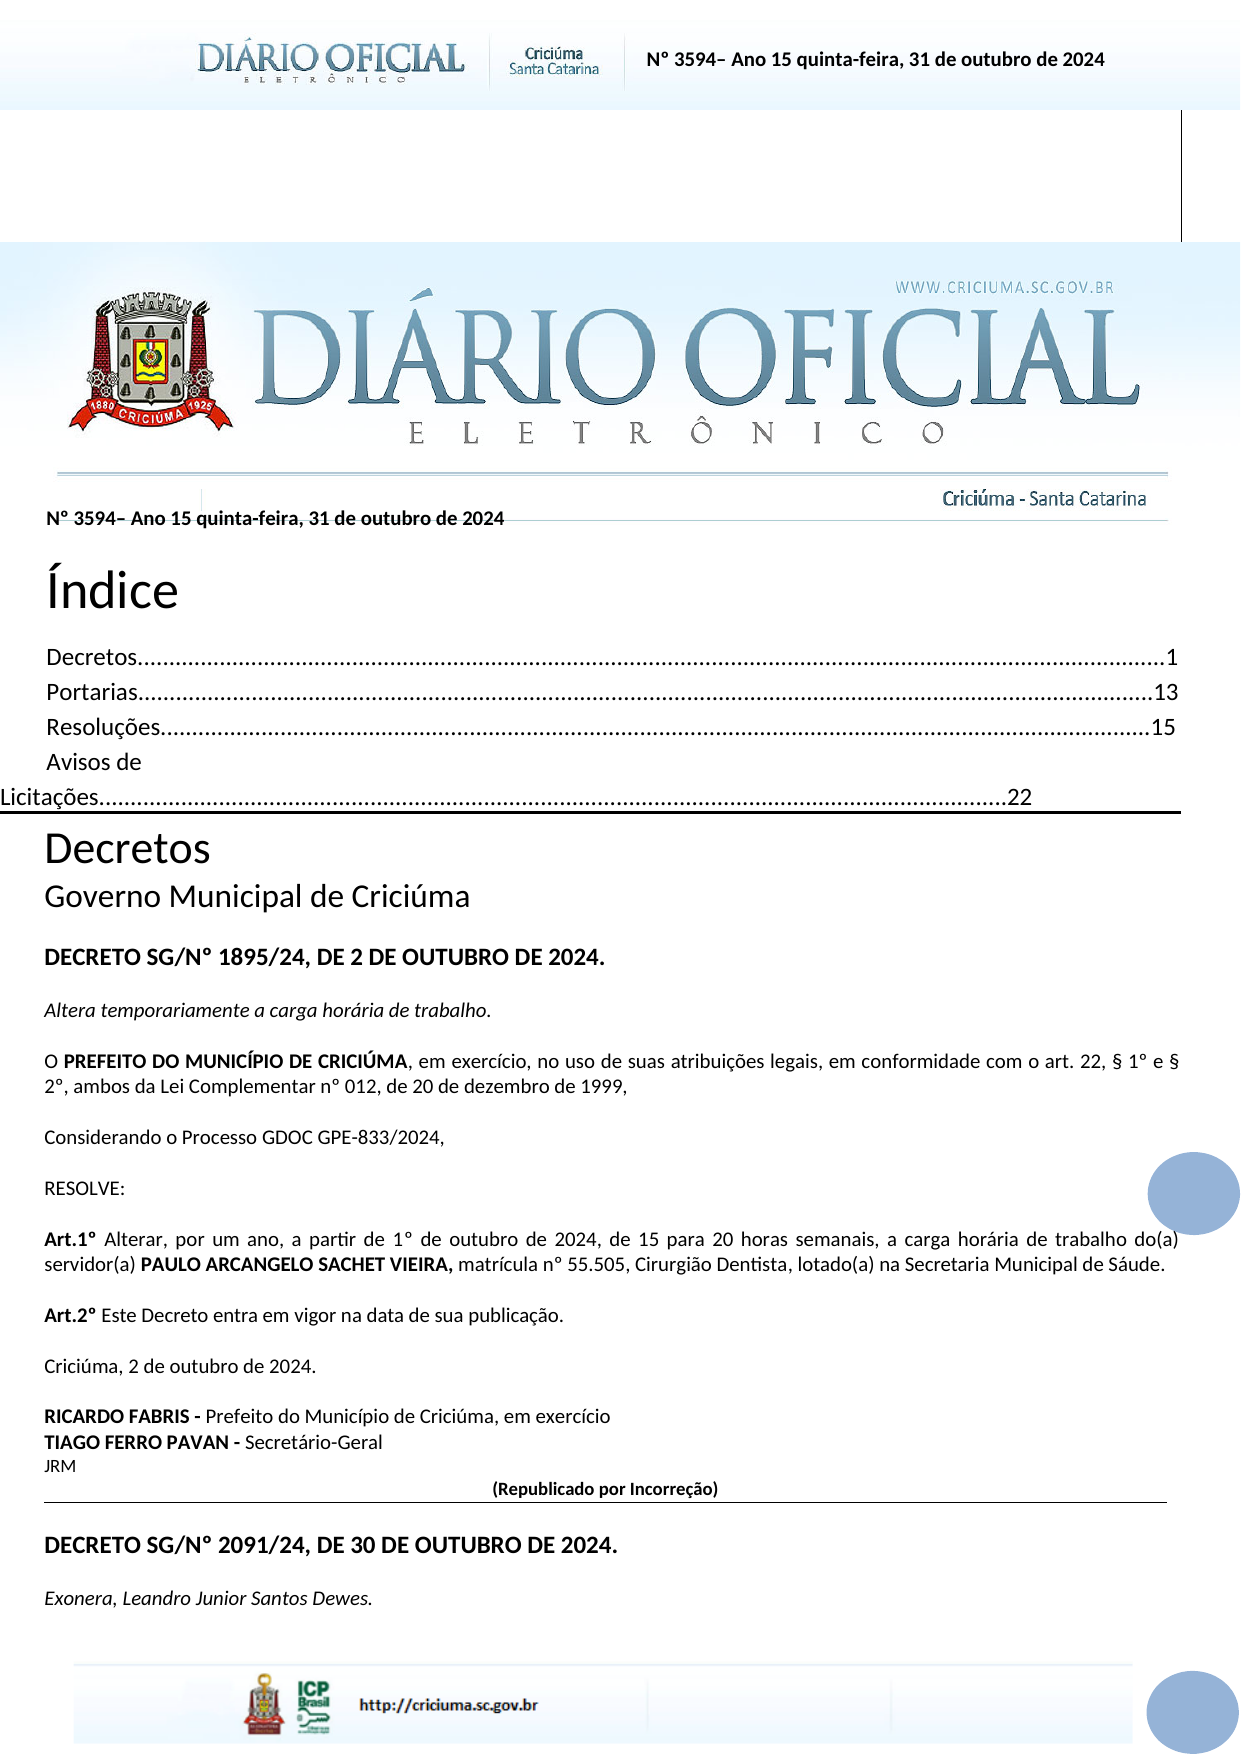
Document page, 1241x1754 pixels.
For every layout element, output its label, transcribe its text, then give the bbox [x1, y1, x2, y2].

text Art.2º Este Decreto entra em vigor na data de sua publicação. [44, 1302, 1181, 1327]
text Exonera, Leandro Junior Santos Dewes. [44, 1585, 1166, 1610]
text Decretos...................................................................................................................................................................1 [0, 641, 1181, 671]
text Governo Municipal de Criciúma [44, 875, 1181, 916]
text JRM [44, 1454, 1167, 1477]
text RESOLVE: [44, 1175, 1152, 1200]
text TIAGO FERRO PAVAN - Secretário-Geral [44, 1429, 1240, 1454]
text Avisos de Licitações................................................................................................................................................22 [0, 746, 1181, 811]
text Resoluções.............................................................................................................................................................15 [0, 711, 1181, 741]
text Considerando o Processo GDOC GPE-833/2024, [44, 1124, 1181, 1149]
text O PREFEITO DO MUNICÍPIO DE CRICIÚMA, em exercício, no uso de suas atribuições legais, em conformidade com o art. 22, § 1º e § 2º, ambos da Lei Complementar nº 012, de 20 de dezembro de 1999, [44, 1048, 1181, 1099]
text RICARDO FABRIS - Prefeito do Município de Criciúma, em exercício [44, 1404, 1240, 1429]
text (Republicado por Incorreção) [44, 1477, 1167, 1502]
text Criciúma, 2 de outubro de 2024. [44, 1353, 1167, 1378]
text Art.1º Alterar, por um ano, a partir de 1º de outubro de 2024, de 15 para 20 horas semanais, a carga horária de trabalho do(a) servidor(a) PAULO ARCANGELO SACHET VIEIRA, matrícula nº 55.505, Cirurgião Dentista, lotado(a) na Secretaria Municipal de Sáude. [44, 1226, 1181, 1277]
text DECRETO SG/Nº 1895/24, DE 2 DE OUTUBRO DE 2024. [44, 941, 1181, 972]
text Altera temporariamente a carga horária de trabalho. [44, 997, 1181, 1022]
text DECRETO SG/Nº 2091/24, DE 30 DE OUTUBRO DE 2024. [44, 1529, 1181, 1559]
text Decretos [44, 819, 1181, 875]
text Portarias.................................................................................................................................................................13 [0, 676, 1181, 706]
